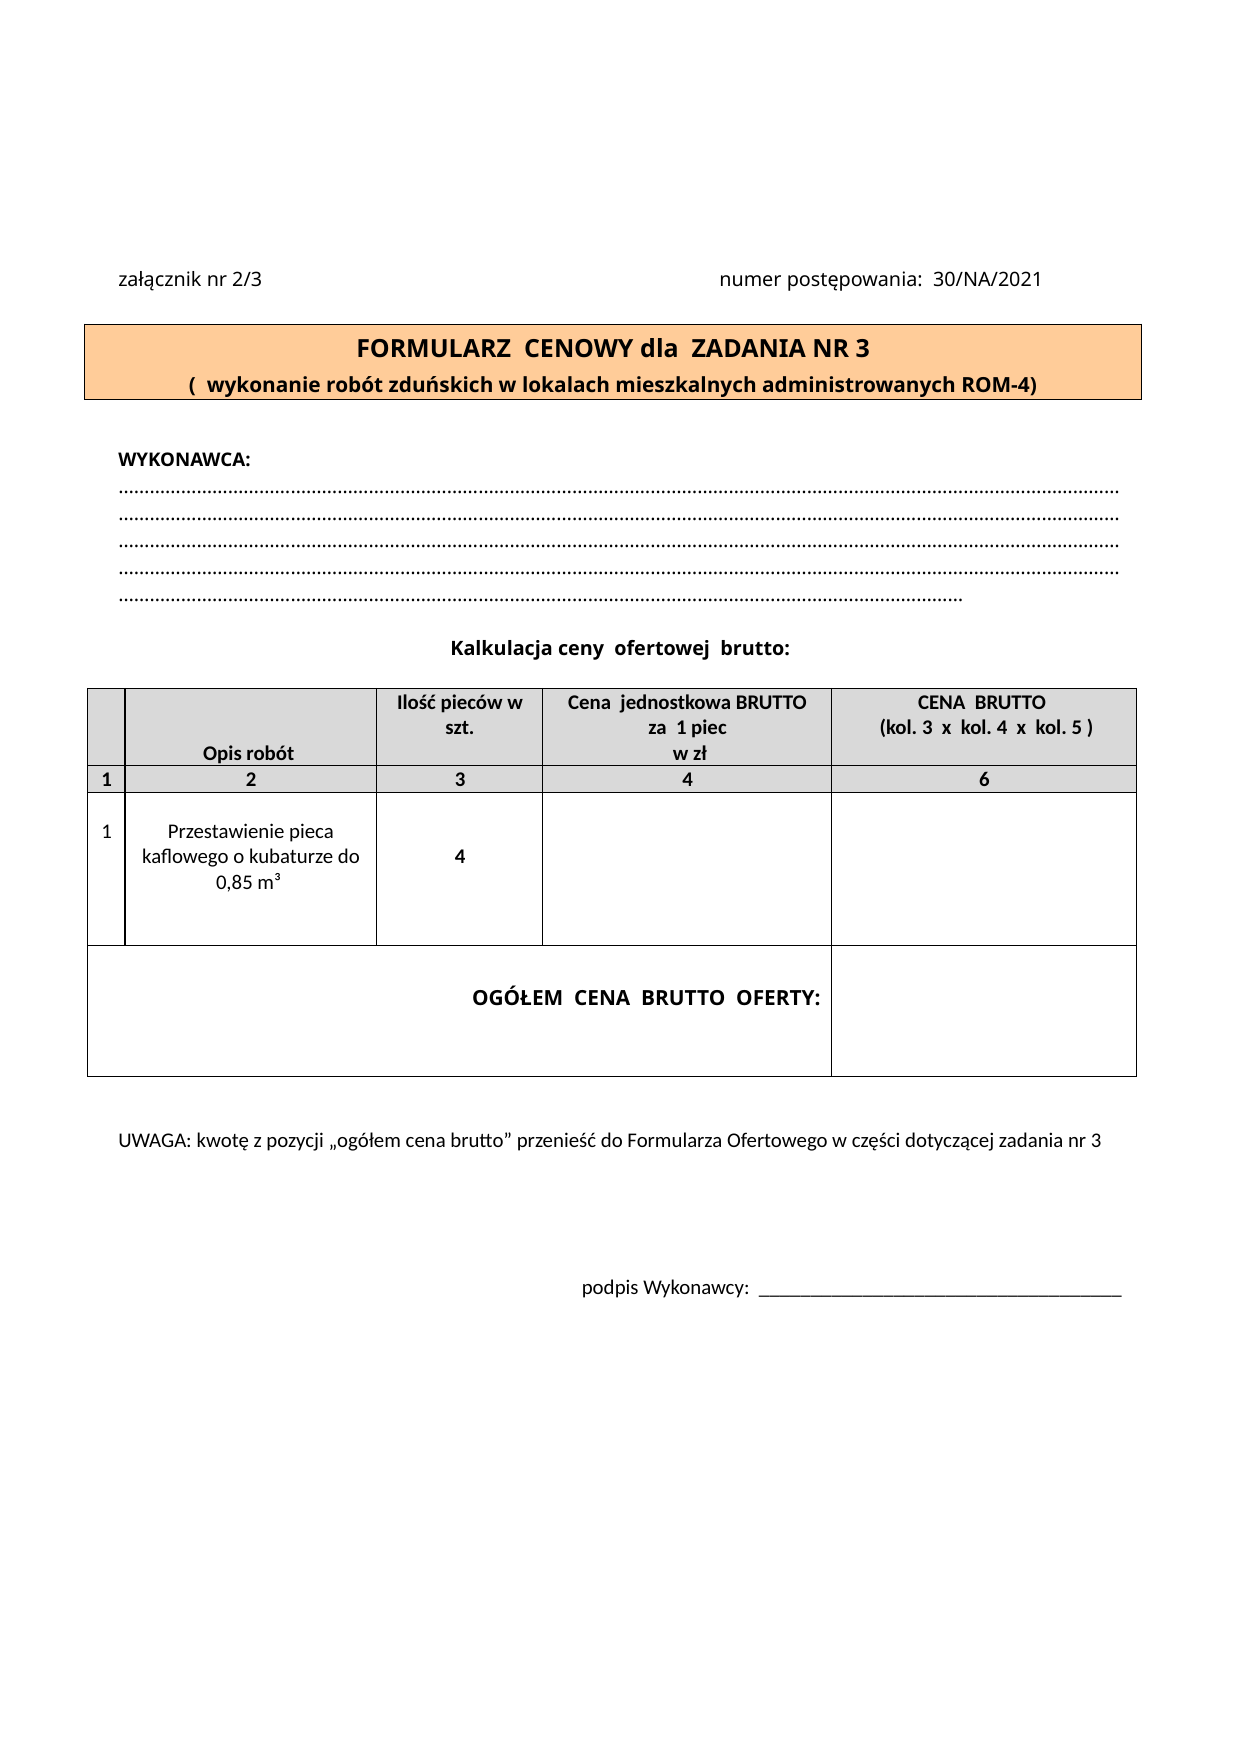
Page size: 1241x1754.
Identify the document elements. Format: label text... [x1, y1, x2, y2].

table_cell 2 [126, 766, 376, 792]
table_cell [832, 946, 1136, 1076]
table_header Cena jednostkowa BRUTTO za 1 piec w zł [543, 689, 831, 765]
table_cell 4 [543, 766, 831, 792]
table_cell OGÓŁEM CENA BRUTTO OFERTY: [88, 946, 831, 1076]
table_header Ilość pieców w szt. [377, 689, 542, 765]
table_header Opis robót [126, 689, 376, 765]
table_cell 1 [88, 793, 124, 945]
table_header [88, 689, 124, 765]
table_cell 6 [832, 766, 1136, 792]
text Kalkulacja ceny ofertowej brutto: [118, 634, 1122, 661]
text załącznik nr 2/3 numer postępowania: 30/NA/2021 [118, 265, 1122, 292]
text podpis Wykonawcy: ___________________________________ [118, 1274, 1122, 1300]
table_cell [832, 793, 1136, 945]
table_cell 4 [377, 793, 542, 945]
table_cell [543, 793, 831, 945]
table_cell 3 [377, 766, 542, 792]
text UWAGA: kwotę z pozycji „ogółem cena brutto” przenieść do Formularza Ofertowego w części dotyczącej zadania nr 3 [118, 1127, 1122, 1153]
table_cell Przestawienie pieca kaflowego o kubaturze do 0,85 m³ [126, 793, 376, 945]
text WYKONAWCA:………………………………………………………………………………………………………………………………………………………………………………………………………………………………………………………………………………………………………………………………………………………………………………………………………………………………………………………………………………………………………………………………………………………………………………………………………………………………………………………………………………………………………………………………………………………………………………………………………………………………………………………… [118, 446, 1122, 607]
table_header CENA BRUTTO (kol. 3 x kol. 4 x kol. 5 ) [832, 689, 1136, 765]
table_header FORMULARZ CENOWY dla ZADANIA NR 3 ( wykonanie robót zduńskich w lokalach mieszkalnych administrowanych ROM-4) [85, 325, 1141, 399]
table_cell 1 [88, 766, 124, 792]
